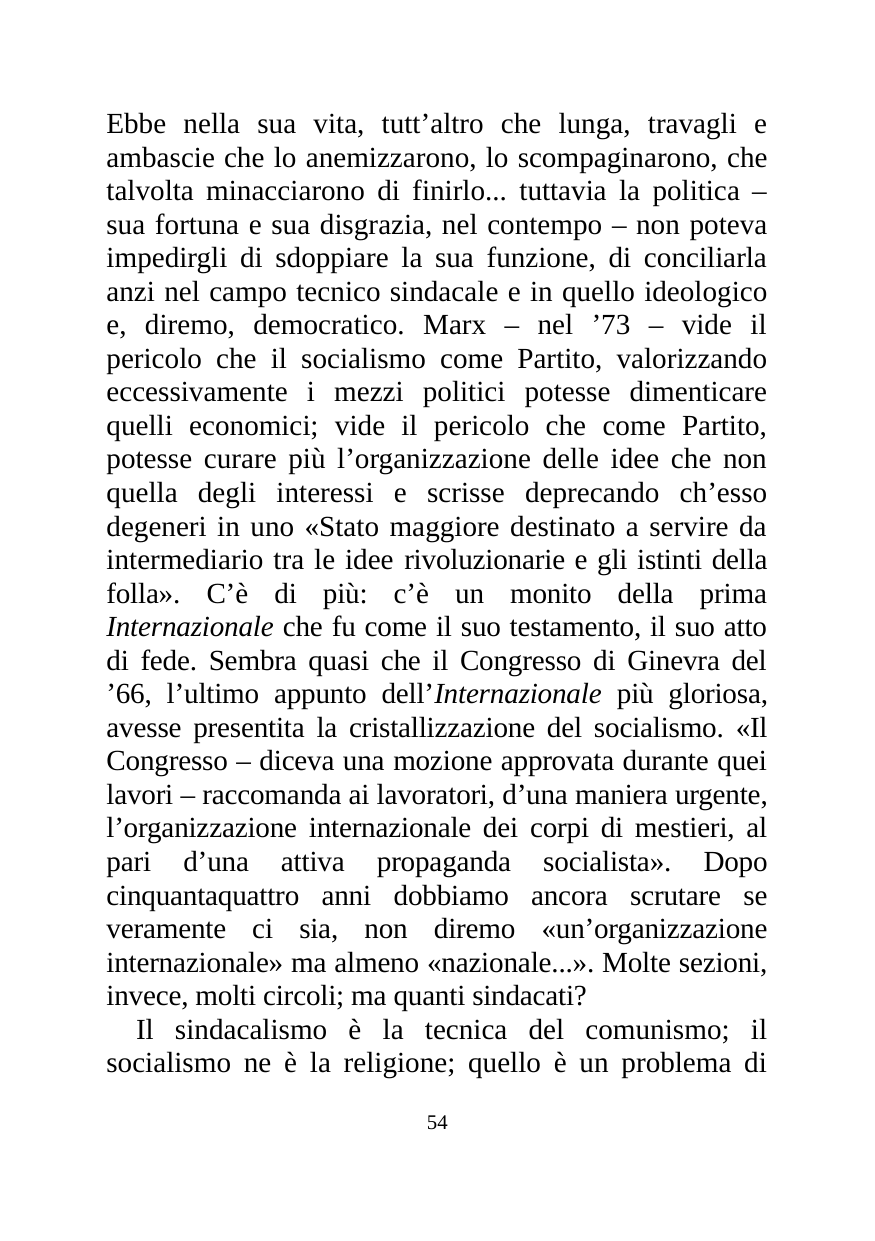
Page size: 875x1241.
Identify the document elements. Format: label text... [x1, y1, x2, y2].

text Il sindacalismo è la tecnica del comunismo; il socialismo ne è la religione; quello è un problema di [106, 1012, 768, 1079]
text Ebbe nella sua vita, tutt’altro che lunga, travagli e ambascie che lo anemizzarono, lo scompaginarono, che talvolta minacciarono di finirlo... tuttavia la politica – sua fortuna e sua disgrazia, nel contempo – non poteva impedirgli di sdoppiare la sua funzione, di conciliarla anzi nel campo tecnico sindacale e in quello ideologico e, diremo, democratico. Marx – nel ’73 – vide il pericolo che il socialismo come Partito, valorizzando eccessivamente i mezzi politici potesse dimenticare quelli economici; vide il pericolo che come Partito, potesse curare più l’organizzazione delle idee che non quella degli interessi e scrisse deprecando ch’esso degeneri in uno «Stato maggiore destinato a servire da intermediario tra le idee rivoluzionarie e gli istinti della folla». C’è di più: c’è un monito della prima Internazionale che fu come il suo testamento, il suo atto di fede. Sembra quasi che il Congresso di Ginevra del ’66, l’ultimo appunto dell’Internazionale più gloriosa, avesse presentita la cristallizzazione del socialismo. «Il Congresso – diceva una mozione approvata durante quei lavori – raccomanda ai lavoratori, d’una maniera urgente, l’organizzazione internazionale dei corpi di mestieri, al pari d’una attiva propaganda socialista». Dopo cinquantaquattro anni dobbiamo ancora scrutare se veramente ci sia, non diremo «un’organizzazione internazionale» ma almeno «nazionale...». Molte sezioni, invece, molti circoli; ma quanti sindacati? [106, 106, 768, 1012]
